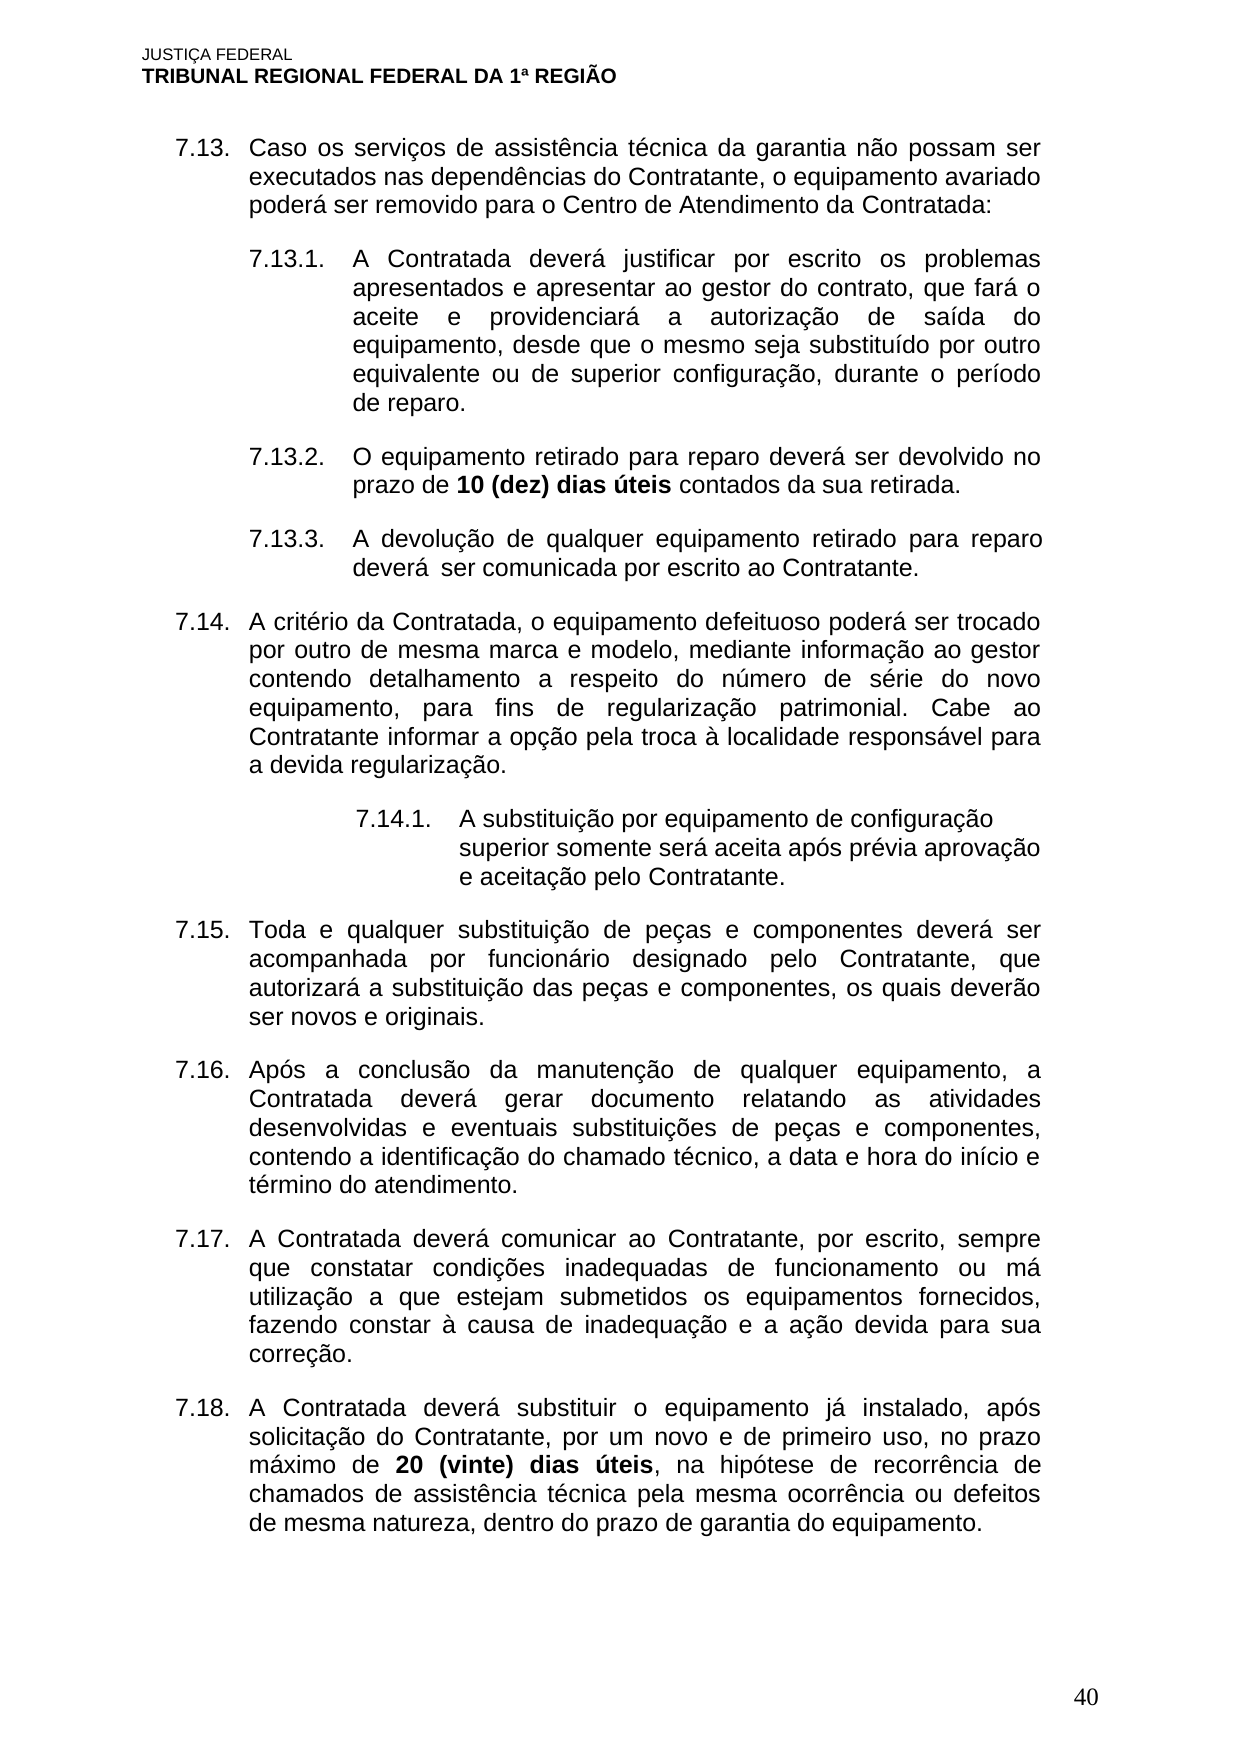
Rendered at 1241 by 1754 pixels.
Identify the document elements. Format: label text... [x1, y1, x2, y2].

list O equipamento retirado para reparo deverá ser devolvido no prazo de 10 (dez) dias úteis contados da sua retirada. [249, 442, 1042, 499]
list A Contratada deverá comunicar ao Contratante, por escrito, sempre que constatar condições inadequadas de funcionamento ou má utilização a que estejam submetidos os equipamentos fornecidos, fazendo constar à causa de inadequação e a ação devida para sua correção. [175, 1224, 1042, 1368]
list A Contratada deverá substituir o equipamento já instalado, após solicitação do Contratante, por um novo e de primeiro uso, no prazo máximo de 20 (vinte) dias úteis, na hipótese de recorrência de chamados de assistência técnica pela mesma ocorrência ou defeitos de mesma natureza, dentro do prazo de garantia do equipamento. [175, 1393, 1042, 1536]
list Toda e qualquer substituição de peças e componentes deverá ser acompanhada por funcionário designado pelo Contratante, que autorizará a substituição das peças e componentes, os quais deverão ser novos e originais. [175, 915, 1042, 1030]
list A devolução de qualquer equipamento retirado para reparo deverá ser comunicada por escrito ao Contratante. [249, 524, 1098, 582]
list A critério da Contratada, o equipamento defeituoso poderá ser trocado por outro de mesma marca e modelo, mediante informação ao gestor contendo detalhamento a respeito do número de série do novo equipamento, para fins de regularização patrimonial. Cabe ao Contratante informar a opção pela troca à localidade responsável para a devida regularização. [175, 607, 1042, 779]
list Após a conclusão da manutenção de qualquer equipamento, a Contratada deverá gerar documento relatando as atividades desenvolvidas e eventuais substituições de peças e componentes, contendo a identificação do chamado técnico, a data e hora do início e término do atendimento. [175, 1056, 1042, 1199]
list Caso os serviços de assistência técnica da garantia não possam ser executados nas dependências do Contratante, o equipamento avariado poderá ser removido para o Centro de Atendimento da Contratada: [175, 133, 1042, 219]
list A Contratada deverá justificar por escrito os problemas apresentados e apresentar ao gestor do contrato, que fará o aceite e providenciará a autorização de saída do equipamento, desde que o mesmo seja substituído por outro equivalente ou de superior configuração, durante o período de reparo. [249, 244, 1042, 417]
list A substituição por equipamento de configuração superior somente será aceita após prévia aprovação e aceitação pelo Contratante. [355, 804, 1042, 890]
